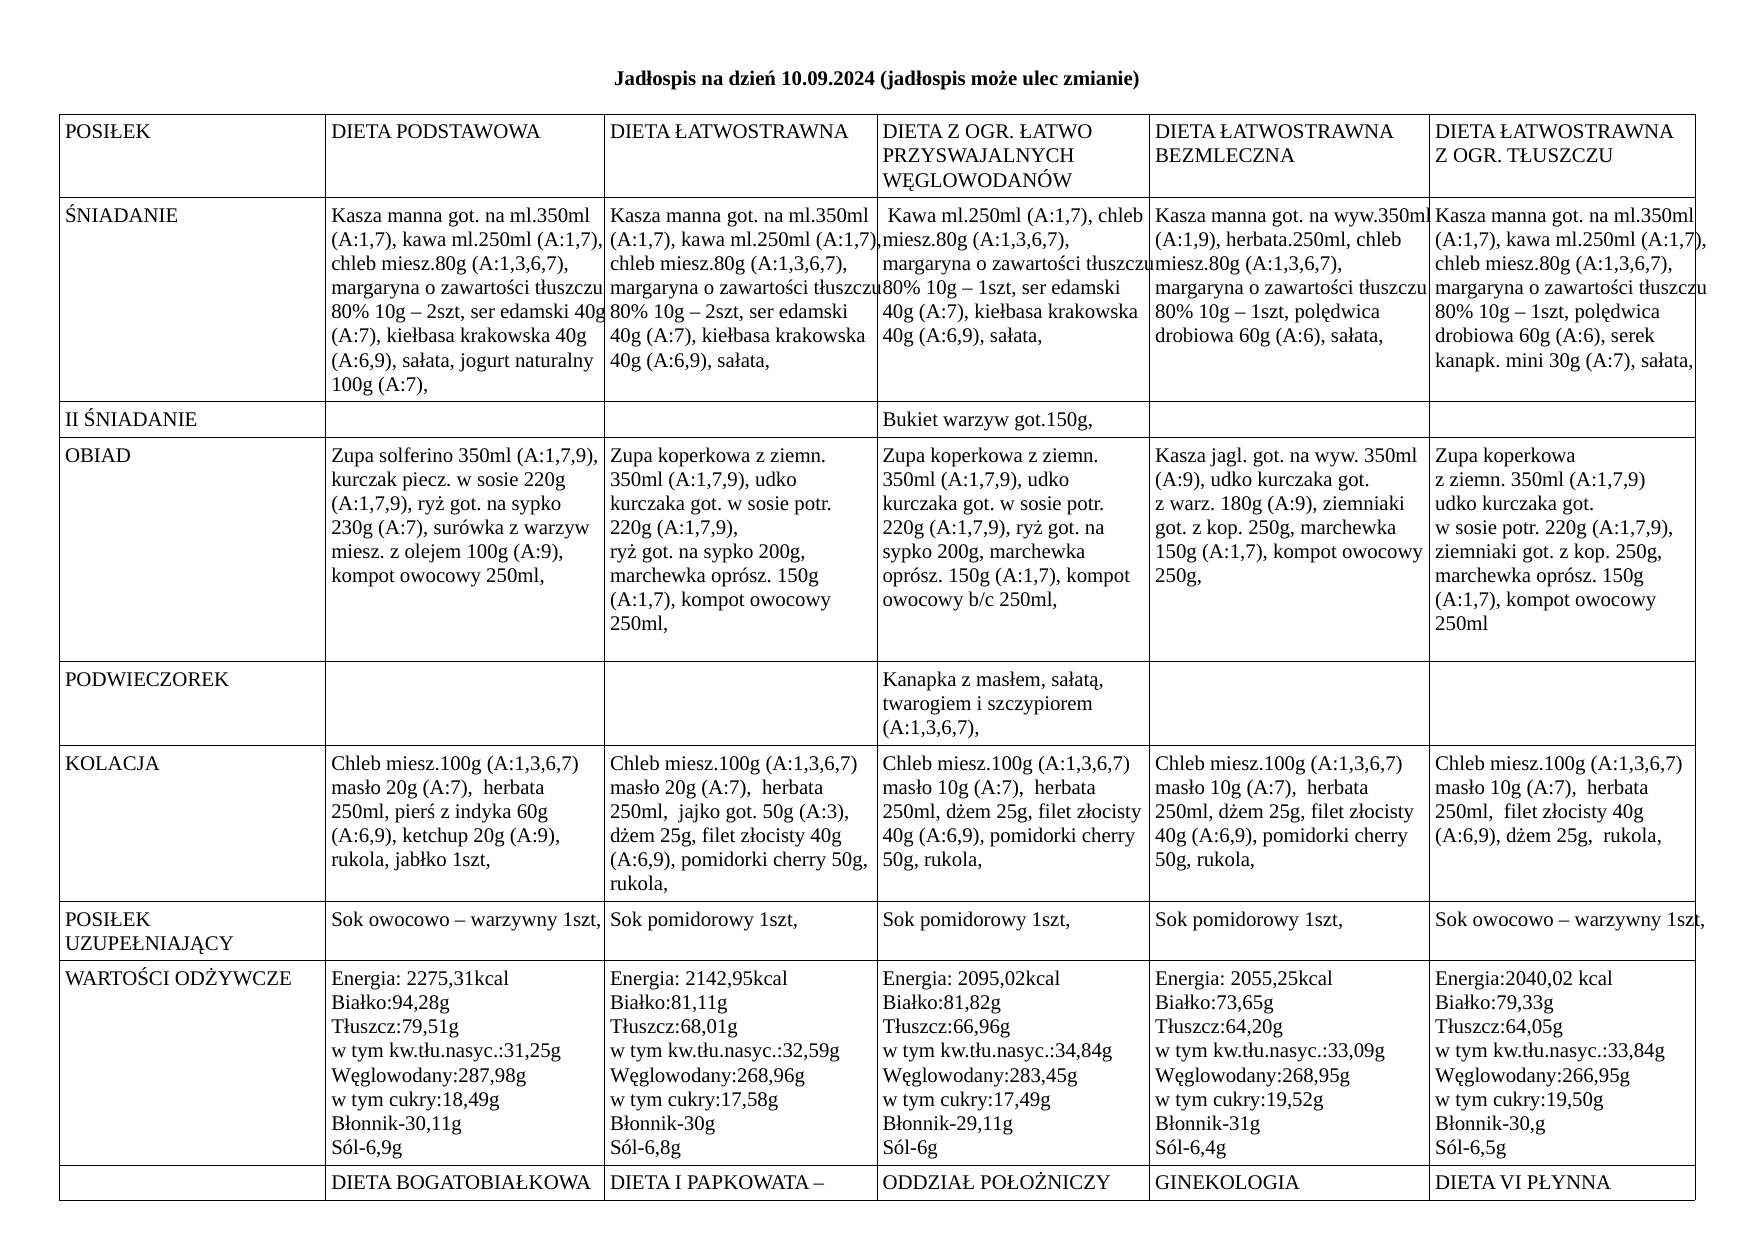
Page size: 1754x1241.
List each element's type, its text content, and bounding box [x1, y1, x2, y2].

table_cell DIETA BOGATOBIAŁKOWA [326, 1166, 604, 1200]
table_cell [1150, 662, 1429, 745]
table_cell Sok owocowo – warzywny 1szt, [326, 902, 604, 960]
table_cell Zupa koperkowa z ziemn. 350ml (A:1,7,9), udko kurczaka got. w sosie potr. 220g (A:1,7,9), ryż got. na sypko 200g, marchewka oprósz. 150g (A:1,7), kompot owocowy 250ml, [605, 438, 877, 661]
table_cell Chleb miesz.100g (A:1,3,6,7) masło 20g (A:7), herbata 250ml, jajko got. 50g (A:3), dżem 25g, filet złocisty 40g (A:6,9), pomidorki cherry 50g, rukola, [605, 746, 877, 901]
table_cell Kasza manna got. na ml.350ml (A:1,7), kawa ml.250ml (A:1,7), chleb miesz.80g (A:1,3,6,7), margaryna o zawartości tłuszczu 80% 10g – 2szt, ser edamski 40g (A:7), kiełbasa krakowska 40g (A:6,9), sałata, [605, 198, 877, 401]
table_cell Sok pomidorowy 1szt, [605, 902, 877, 960]
table_cell GINEKOLOGIA [1150, 1166, 1429, 1200]
table_cell Bukiet warzyw got.150g, [878, 402, 1149, 437]
table_cell Kasza manna got. na wyw.350ml (A:1,9), herbata.250ml, chleb miesz.80g (A:1,3,6,7), margaryna o zawartości tłuszczu 80% 10g – 1szt, polędwica drobiowa 60g (A:6), sałata, [1150, 198, 1429, 401]
table_cell [1430, 402, 1695, 437]
table_header DIETA ŁATWOSTRAWNA BEZMLECZNA [1150, 115, 1429, 197]
table_header DIETA Z OGR. ŁATWO PRZYSWAJALNYCH WĘGLOWODANÓW [878, 115, 1149, 197]
table_cell KOLACJA [60, 746, 325, 901]
table_header DIETA ŁATWOSTRAWNA [605, 115, 877, 197]
table_cell Chleb miesz.100g (A:1,3,6,7) masło 10g (A:7), herbata 250ml, dżem 25g, filet złocisty 40g (A:6,9), pomidorki cherry 50g, rukola, [1150, 746, 1429, 901]
table_cell ODDZIAŁ POŁOŻNICZY [878, 1166, 1149, 1200]
table_cell Kasza jagl. got. na wyw. 350ml (A:9), udko kurczaka got. z warz. 180g (A:9), ziemniaki got. z kop. 250g, marchewka 150g (A:1,7), kompot owocowy 250g, [1150, 438, 1429, 661]
table_cell Zupa koperkowa z ziemn. 350ml (A:1,7,9) udko kurczaka got. w sosie potr. 220g (A:1,7,9), ziemniaki got. z kop. 250g, marchewka oprósz. 150g (A:1,7), kompot owocowy 250ml [1430, 438, 1695, 661]
table_cell Sok pomidorowy 1szt, [878, 902, 1149, 960]
table_cell POSIŁEK UZUPEŁNIAJĄCY [60, 902, 325, 960]
table_cell [326, 402, 604, 437]
text Jadłospis na dzień 10.09.2024 (jadłospis może ulec zmianie) [59, 65, 1695, 89]
table_cell [60, 1166, 325, 1200]
table_cell Chleb miesz.100g (A:1,3,6,7) masło 10g (A:7), herbata 250ml, dżem 25g, filet złocisty 40g (A:6,9), pomidorki cherry 50g, rukola, [878, 746, 1149, 901]
table_cell Energia: 2142,95kcal Białko:81,11g Tłuszcz:68,01g w tym kw.tłu.nasyc.:32,59g Węglowodany:268,96g w tym cukry:17,58g Błonnik-30g Sól-6,8g [605, 961, 877, 1164]
table_cell Kawa ml.250ml (A:1,7), chleb miesz.80g (A:1,3,6,7), margaryna o zawartości tłuszczu 80% 10g – 1szt, ser edamski 40g (A:7), kiełbasa krakowska 40g (A:6,9), sałata, [878, 198, 1149, 401]
table_cell II ŚNIADANIE [60, 402, 325, 437]
table_cell Kasza manna got. na ml.350ml (A:1,7), kawa ml.250ml (A:1,7), chleb miesz.80g (A:1,3,6,7), margaryna o zawartości tłuszczu 80% 10g – 2szt, ser edamski 40g (A:7), kiełbasa krakowska 40g (A:6,9), sałata, jogurt naturalny 100g (A:7), [326, 198, 604, 401]
table_header POSIŁEK [60, 115, 325, 197]
table_cell WARTOŚCI ODŻYWCZE [60, 961, 325, 1164]
table_cell Energia: 2275,31kcal Białko:94,28g Tłuszcz:79,51g w tym kw.tłu.nasyc.:31,25g Węglowodany:287,98g w tym cukry:18,49g Błonnik-30,11g Sól-6,9g [326, 961, 604, 1164]
table_cell [1430, 662, 1695, 745]
table_cell Energia: 2095,02kcal Białko:81,82g Tłuszcz:66,96g w tym kw.tłu.nasyc.:34,84g Węglowodany:283,45g w tym cukry:17,49g Błonnik-29,11g Sól-6g [878, 961, 1149, 1164]
table_cell Energia:2040,02 kcal Białko:79,33g Tłuszcz:64,05g w tym kw.tłu.nasyc.:33,84g Węglowodany:266,95g w tym cukry:19,50g Błonnik-30,g Sól-6,5g [1430, 961, 1695, 1164]
table_header DIETA PODSTAWOWA [326, 115, 604, 197]
table_cell ŚNIADANIE [60, 198, 325, 401]
table_cell Chleb miesz.100g (A:1,3,6,7) masło 10g (A:7), herbata 250ml, filet złocisty 40g (A:6,9), dżem 25g, rukola, [1430, 746, 1695, 901]
table_cell Sok pomidorowy 1szt, [1150, 902, 1429, 960]
table_cell PODWIECZOREK [60, 662, 325, 745]
table_cell Zupa koperkowa z ziemn. 350ml (A:1,7,9), udko kurczaka got. w sosie potr. 220g (A:1,7,9), ryż got. na sypko 200g, marchewka oprósz. 150g (A:1,7), kompot owocowy b/c 250ml, [878, 438, 1149, 661]
table_cell [326, 662, 604, 745]
table_cell DIETA VI PŁYNNA [1430, 1166, 1695, 1200]
table_cell OBIAD [60, 438, 325, 661]
table_cell [605, 402, 877, 437]
table_cell DIETA I PAPKOWATA – [605, 1166, 877, 1200]
table_cell [1150, 402, 1429, 437]
table_cell Zupa solferino 350ml (A:1,7,9), kurczak piecz. w sosie 220g (A:1,7,9), ryż got. na sypko 230g (A:7), surówka z warzyw miesz. z olejem 100g (A:9), kompot owocowy 250ml, [326, 438, 604, 661]
table_cell Sok owocowo – warzywny 1szt, [1430, 902, 1695, 960]
table_cell Kanapka z masłem, sałatą, twarogiem i szczypiorem (A:1,3,6,7), [878, 662, 1149, 745]
table_cell Energia: 2055,25kcal Białko:73,65g Tłuszcz:64,20g w tym kw.tłu.nasyc.:33,09g Węglowodany:268,95g w tym cukry:19,52g Błonnik-31g Sól-6,4g [1150, 961, 1429, 1164]
table_header DIETA ŁATWOSTRAWNA Z OGR. TŁUSZCZU [1430, 115, 1695, 197]
table_cell [605, 662, 877, 745]
table_cell Kasza manna got. na ml.350ml (A:1,7), kawa ml.250ml (A:1,7), chleb miesz.80g (A:1,3,6,7), margaryna o zawartości tłuszczu 80% 10g – 1szt, polędwica drobiowa 60g (A:6), serek kanapk. mini 30g (A:7), sałata, [1430, 198, 1695, 401]
table_cell Chleb miesz.100g (A:1,3,6,7) masło 20g (A:7), herbata 250ml, pierś z indyka 60g (A:6,9), ketchup 20g (A:9), rukola, jabłko 1szt, [326, 746, 604, 901]
